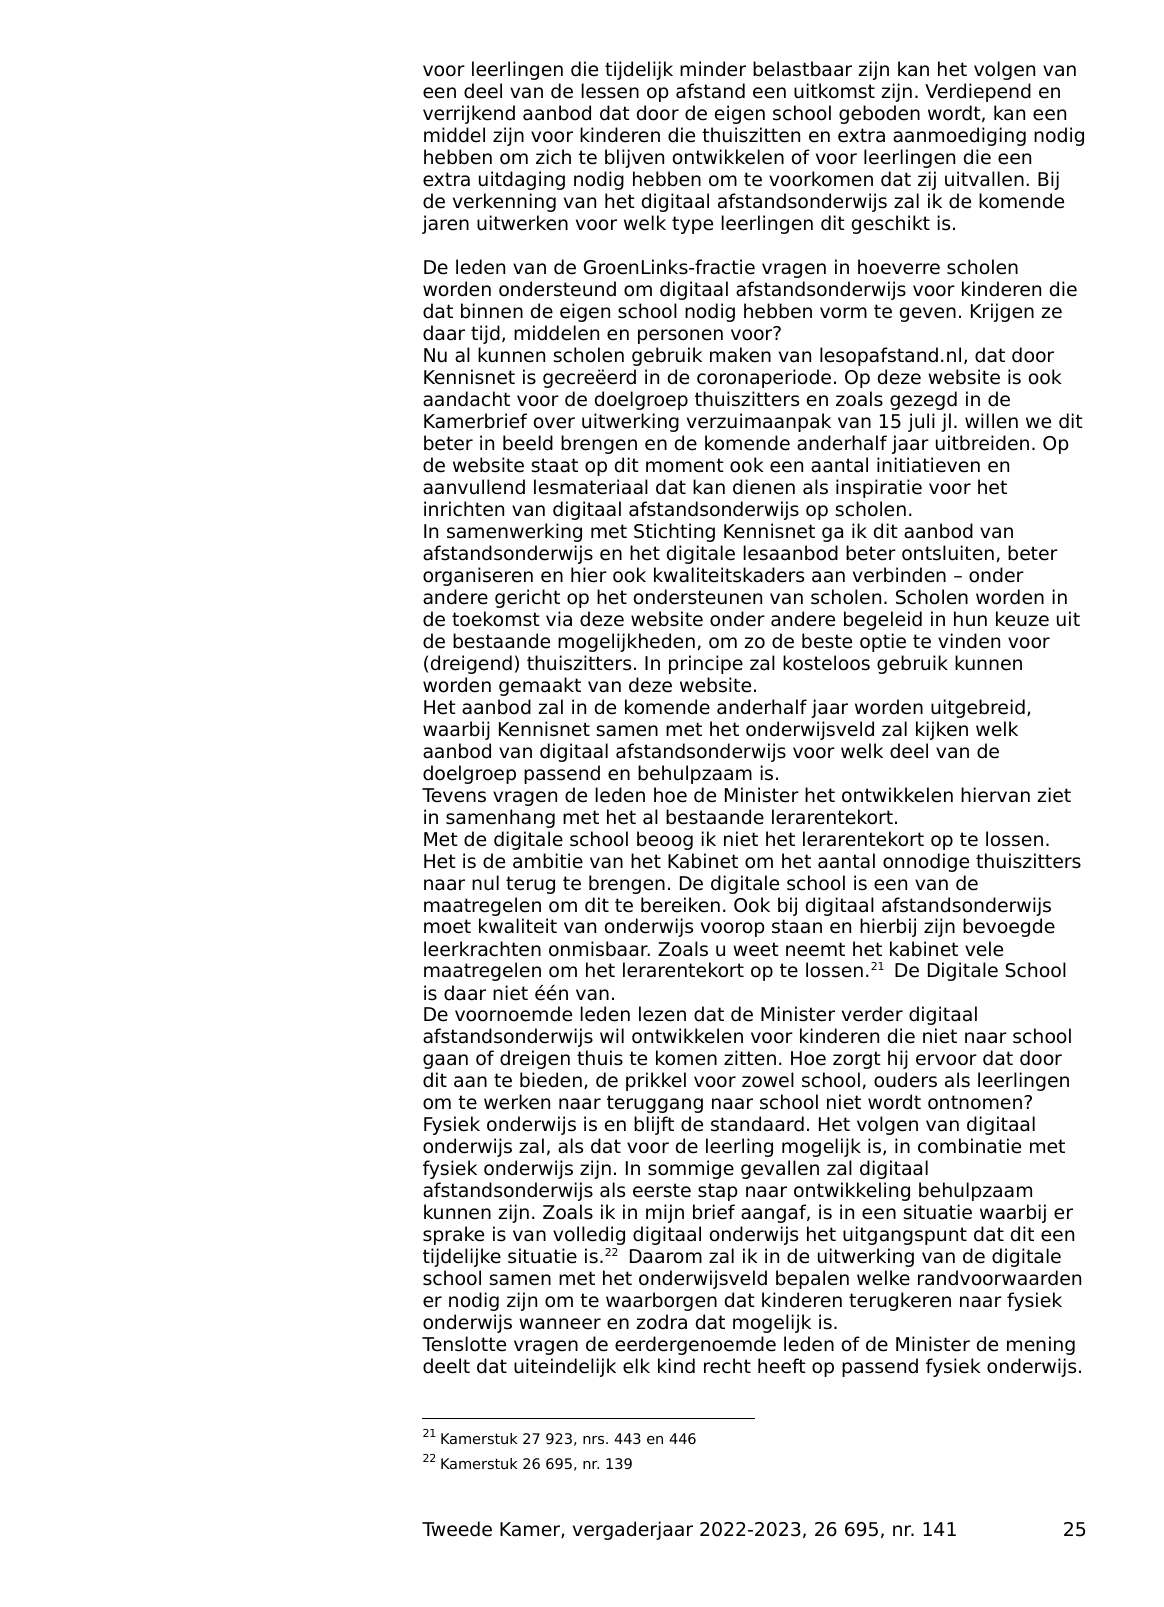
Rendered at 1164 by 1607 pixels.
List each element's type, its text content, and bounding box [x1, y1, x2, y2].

text Kamerstuk 27 923, nrs. 443 en 446 [422, 1427, 1087, 1449]
text Het aanbod zal in de komende anderhalf jaar worden uitgebreid, waarbij Kennisnet samen met het onderwijsveld zal kijken welk aanbod van digitaal afstandsonderwijs voor welk deel van de doelgroep passend en behulpzaam is. [422, 697, 1087, 784]
text Kamerstuk 26 695, nr. 139 [422, 1452, 1087, 1474]
text De voornoemde leden lezen dat de Minister verder digitaal afstandsonderwijs wil ontwikkelen voor kinderen die niet naar school gaan of dreigen thuis te komen zitten. Hoe zorgt hij ervoor dat door dit aan te bieden, de prikkel voor zowel school, ouders als leerlingen om te werken naar teruggang naar school niet wordt ontnomen? [422, 1004, 1087, 1114]
text Fysiek onderwijs is en blijft de standaard. Het volgen van digitaal onderwijs zal, als dat voor de leerling mogelijk is, in combinatie met fysiek onderwijs zijn. In sommige gevallen zal digitaal afstandsonderwijs als eerste stap naar ontwikkeling behulpzaam kunnen zijn. Zoals ik in mijn brief aangaf, is in een situatie waarbij er sprake is van volledig digitaal onderwijs het uitgangspunt dat dit een tijdelijke situatie is. Daarom zal ik in de uitwerking van de digitale school samen met het onderwijsveld bepalen welke randvoorwaarden er nodig zijn om te waarborgen dat kinderen terugkeren naar fysiek onderwijs wanneer en zodra dat mogelijk is. [422, 1114, 1087, 1334]
text Tevens vragen de leden hoe de Minister het ontwikkelen hiervan ziet in samenhang met het al bestaande lerarentekort. [422, 784, 1087, 828]
text In samenwerking met Stichting Kennisnet ga ik dit aanbod van afstandsonderwijs en het digitale lesaanbod beter ontsluiten, beter organiseren en hier ook kwaliteitskaders aan verbinden – onder andere gericht op het ondersteunen van scholen. Scholen worden in de toekomst via deze website onder andere begeleid in hun keuze uit de bestaande mogelijkheden, om zo de beste optie te vinden voor (dreigend) thuiszitters. In principe zal kosteloos gebruik kunnen worden gemaakt van deze website. [422, 521, 1087, 697]
text Tenslotte vragen de eerdergenoemde leden of de Minister de mening deelt dat uiteindelijk elk kind recht heeft op passend fysiek onderwijs. [422, 1334, 1087, 1378]
text Nu al kunnen scholen gebruik maken van lesopafstand.nl, dat door Kennisnet is gecreëerd in de coronaperiode. Op deze website is ook aandacht voor de doelgroep thuiszitters en zoals gezegd in de Kamerbrief over uitwerking verzuimaanpak van 15 juli jl. willen we dit beter in beeld brengen en de komende anderhalf jaar uitbreiden. Op de website staat op dit moment ook een aantal initiatieven en aanvullend lesmateriaal dat kan dienen als inspiratie voor het inrichten van digitaal afstandsonderwijs op scholen. [422, 345, 1087, 521]
text voor leerlingen die tijdelijk minder belastbaar zijn kan het volgen van een deel van de lessen op afstand een uitkomst zijn. Verdiepend en verrijkend aanbod dat door de eigen school geboden wordt, kan een middel zijn voor kinderen die thuiszitten en extra aanmoediging nodig hebben om zich te blijven ontwikkelen of voor leerlingen die een extra uitdaging nodig hebben om te voorkomen dat zij uitvallen. Bij de verkenning van het digitaal afstandsonderwijs zal ik de komende jaren uitwerken voor welk type leerlingen dit geschikt is. [422, 59, 1087, 235]
text Met de digitale school beoog ik niet het lerarentekort op te lossen. Het is de ambitie van het Kabinet om het aantal onnodige thuiszitters naar nul terug te brengen. De digitale school is een van de maatregelen om dit te bereiken. Ook bij digitaal afstandsonderwijs moet kwaliteit van onderwijs voorop staan en hierbij zijn bevoegde leerkrachten onmisbaar. Zoals u weet neemt het kabinet vele maatregelen om het lerarentekort op te lossen. De Digitale School is daar niet één van. [422, 828, 1087, 1004]
text De leden van de GroenLinks-fractie vragen in hoeverre scholen worden ondersteund om digitaal afstandsonderwijs voor kinderen die dat binnen de eigen school nodig hebben vorm te geven. Krijgen ze daar tijd, middelen en personen voor? [422, 257, 1087, 345]
